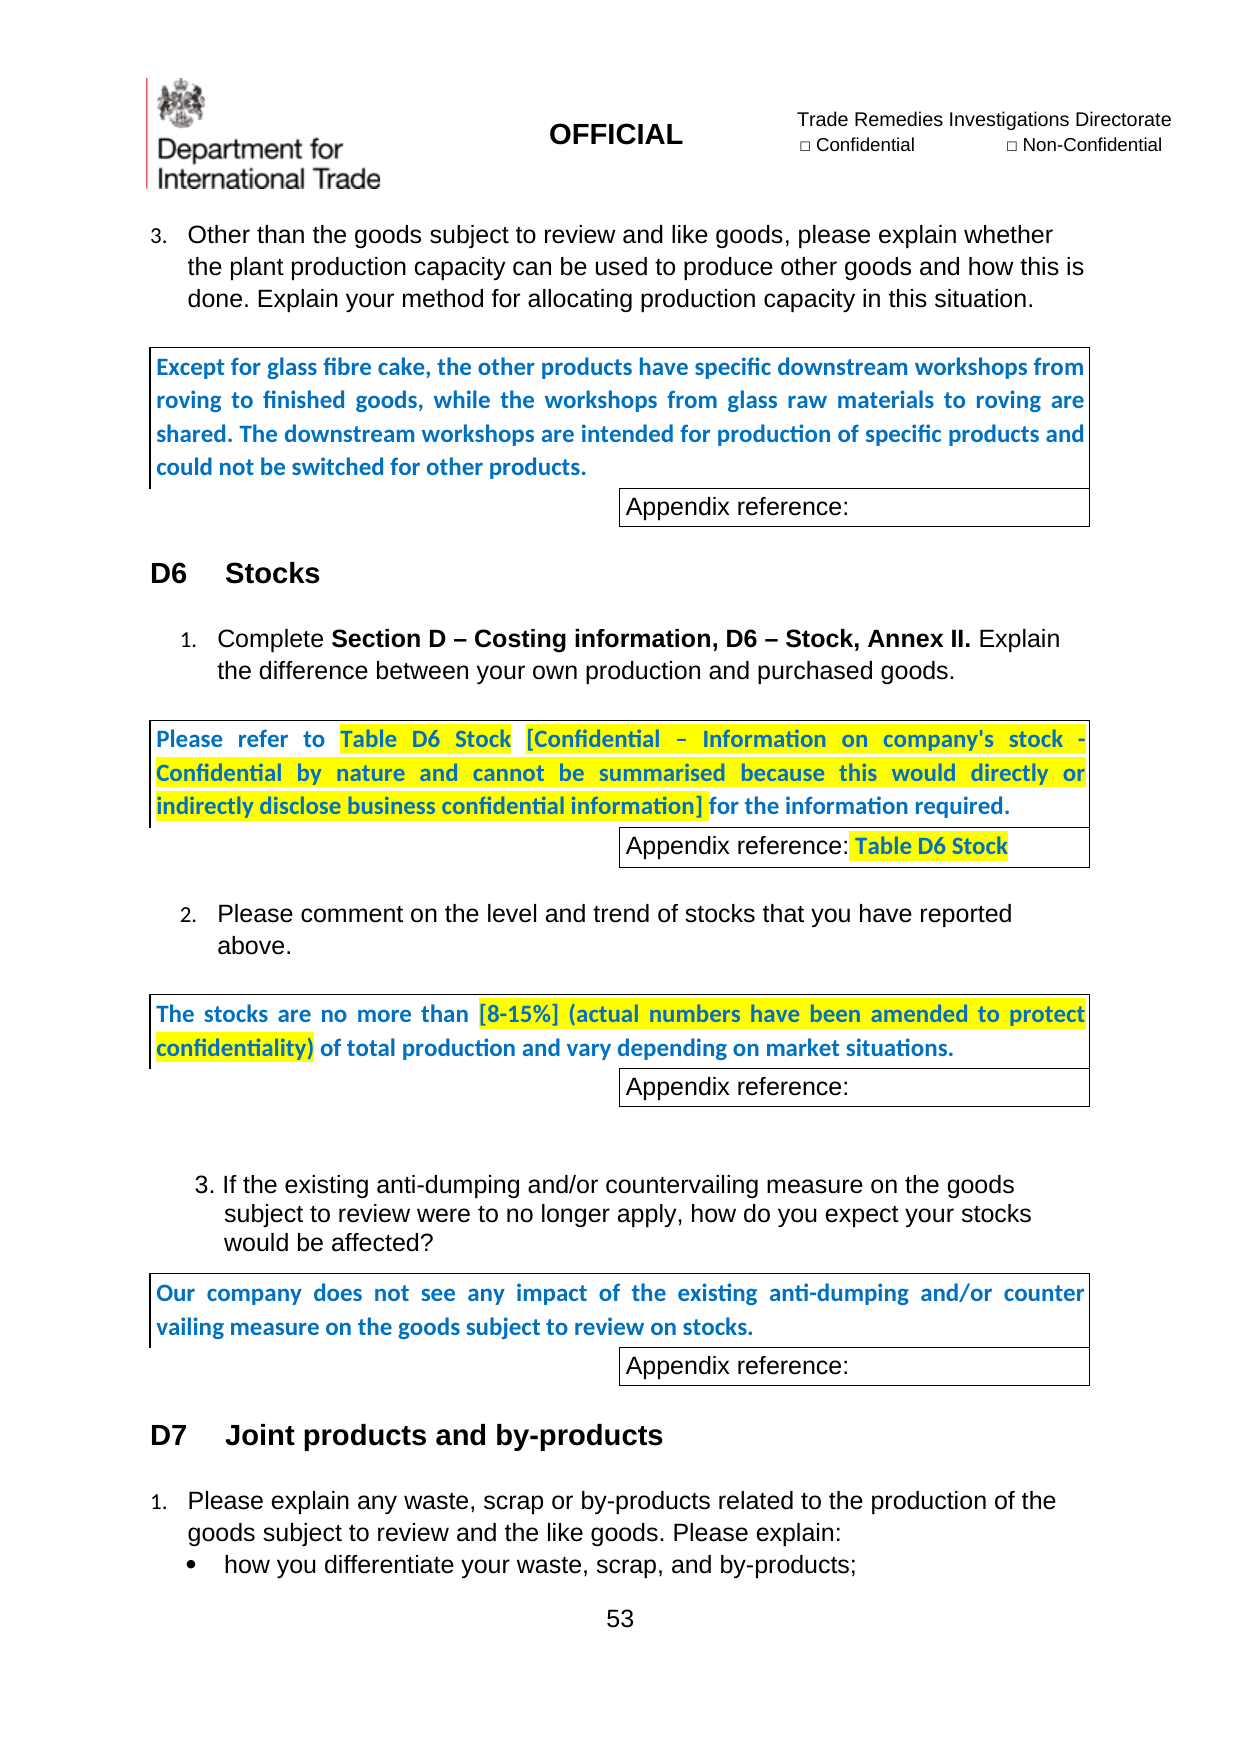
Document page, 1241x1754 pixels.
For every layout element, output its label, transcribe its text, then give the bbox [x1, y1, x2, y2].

text 3. If the existing anti-dumping and/or countervailing measure on the goods subject to review were to no longer apply, how do you expect your stocks would be affected? [194, 1170, 1090, 1257]
list how you differentiate your waste, scrap, and by-products; [187, 1550, 1090, 1579]
list Other than the goods subject to review and like goods, please explain whether the plant production capacity can be used to produce other goods and how this is done. Explain your method for allocating production capacity in this situation. [150, 220, 1090, 312]
table_cell [150, 1348, 619, 1385]
list Please comment on the level and trend of stocks that you have reported above. [179, 899, 1090, 960]
subtitle D6 Stocks [150, 556, 1090, 589]
table_header Except for glass fibre cake, the other products have specific downstream workshops from roving to finished goods, while the workshops from glass raw materials to roving are shared. The downstream workshops are intended for production of specific products and could not be switched for other products. [151, 348, 1089, 487]
list Please explain any waste, scrap or by-products related to the production of the goods subject to review and the like goods. Please explain: [150, 1486, 1090, 1547]
table_header Our company does not see any impact of the existing anti-dumping and/or counter vailing measure on the goods subject to review on stocks. [151, 1274, 1089, 1347]
table_cell [150, 1069, 619, 1106]
table_cell Appendix reference: [620, 1348, 1089, 1385]
table_cell Appendix reference: [620, 489, 1089, 526]
subtitle D7 Joint products and by-products [150, 1418, 1090, 1451]
table_header Please refer to Table D6 Stock [Confidential – Information on company's stock - Confidential by nature and cannot be summarised because this would directly or indirectly disclose business confidential information] for the information required. [151, 721, 1089, 827]
table_cell Appendix reference: Table D6 Stock [620, 828, 1089, 867]
table_cell [150, 489, 619, 526]
list Complete Section D – Costing information, D6 – Stock, Annex II. Explain the difference between your own production and purchased goods. [179, 624, 1090, 685]
table_cell [150, 828, 619, 867]
table_cell Appendix reference: [620, 1069, 1089, 1106]
table_header The stocks are no more than [8-15%] (actual numbers have been amended to protect confidentiality) of total production and vary depending on market situations. [151, 995, 1089, 1068]
